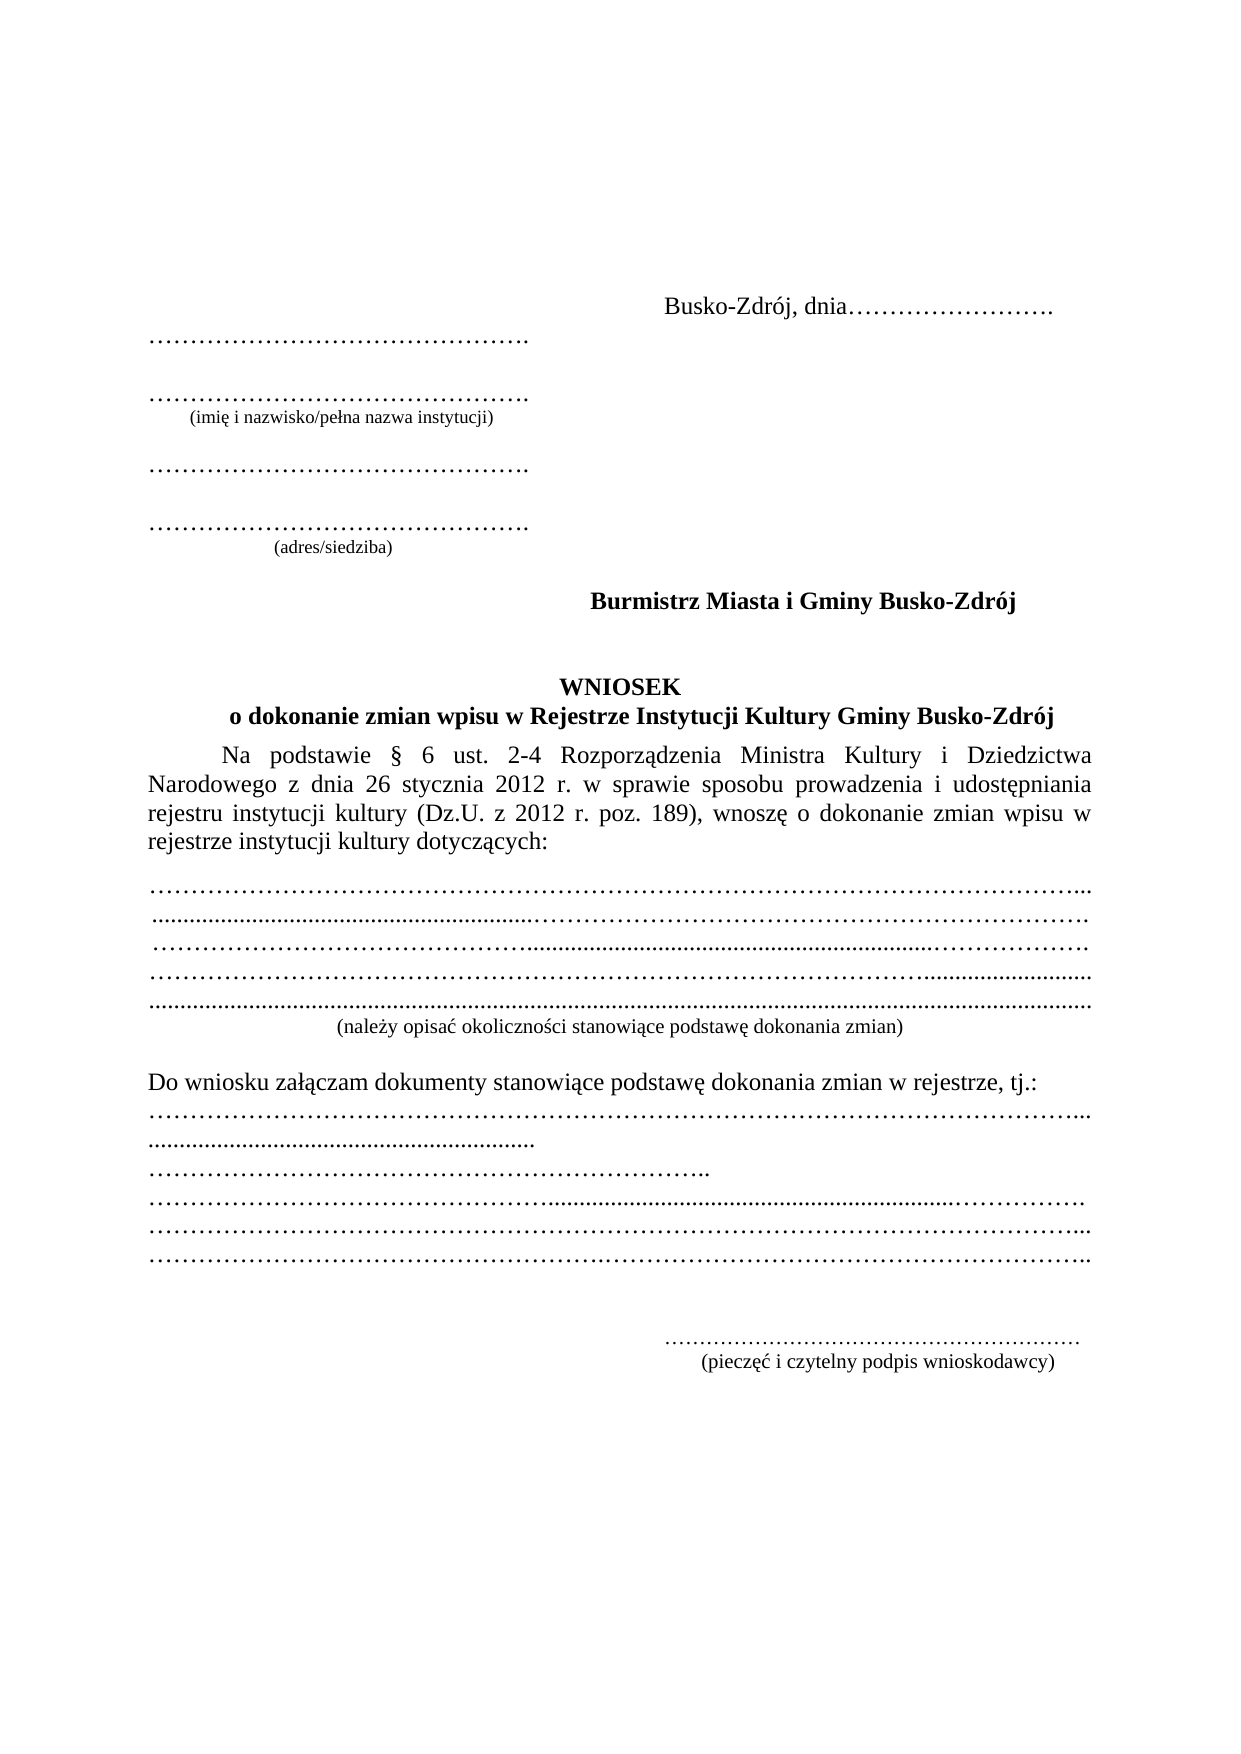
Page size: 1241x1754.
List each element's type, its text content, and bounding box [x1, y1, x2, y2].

text ………………………………………………………………………………………………….................................................................…………………………………………………………..………………………………………….................................................................…………….…………………………………………………………………………………………………...……………………………………………….………………………………………………….. [148, 1095, 1093, 1268]
text ………………………………………. [148, 320, 1093, 349]
text Busko-Zdrój, dnia……………………. [664, 291, 1093, 320]
text (imię i nazwisko/pełna nazwa instytucji) [148, 406, 1093, 428]
text …………………………………………………… [664, 1325, 1093, 1349]
text o dokonanie zmian wpisu w Rejestrze Instytucji Kultury Gminy Busko-Zdrój [148, 701, 1093, 730]
text ………………………………………. [148, 449, 1093, 478]
text Na podstawie § 6 ust. 2-4 Rozporządzenia Ministra Kultury i Dziedzictwa Narodowego z dnia 26 stycznia 2012 r. w sprawie sposobu prowadzenia i udostępniania rejestru instytucji kultury (Dz.U. z 2012 r. poz. 189), wnoszę o dokonanie zmian wpisu w rejestrze instytucji kultury dotyczących: [148, 740, 1093, 855]
text WNIOSEK [148, 672, 1093, 701]
text Do wniosku załączam dokumenty stanowiące podstawę dokonania zmian w rejestrze, tj.: [148, 1067, 1093, 1095]
text (pieczęć i czytelny podpis wnioskodawcy) [148, 1349, 1093, 1373]
text ………………………………………. [148, 507, 1093, 536]
text Burmistrz Miasta i Gminy Busko-Zdrój [516, 586, 1093, 615]
text …………………………………………………………………………………………………................................................................………………………………………………………….……………………………………….................................................................……………….………………………………………………………………………………….................................................................................................................................................................................. (należy opisać okoliczności stanowiące podstawę dokonania zmian) [148, 870, 1093, 1038]
text (adres/siedziba) [148, 536, 1093, 557]
text ………………………………………. [148, 378, 1093, 406]
